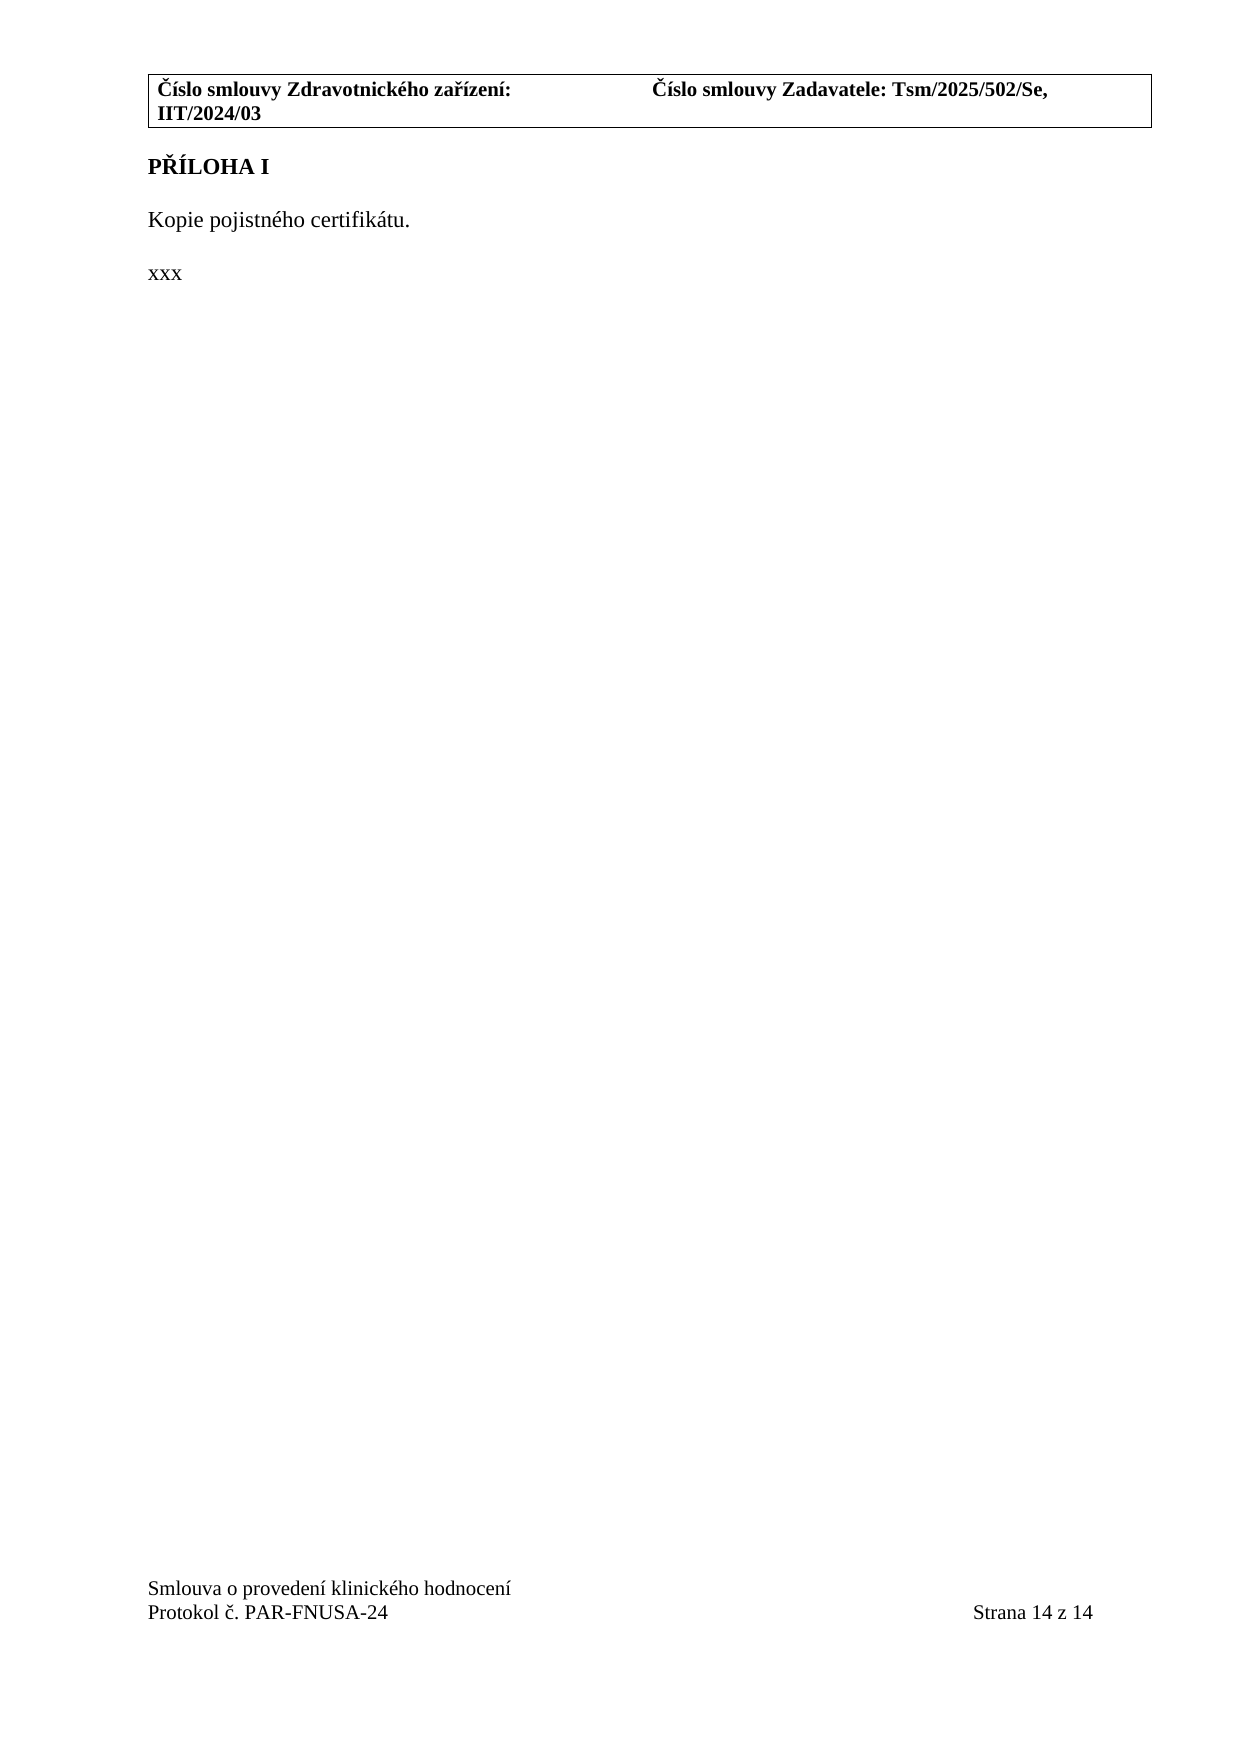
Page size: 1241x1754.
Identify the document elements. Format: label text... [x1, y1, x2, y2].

text xxx [148, 259, 1152, 285]
text PŘÍLOHA I [148, 153, 1152, 180]
text Kopie pojistného certifikátu. [148, 206, 1152, 232]
